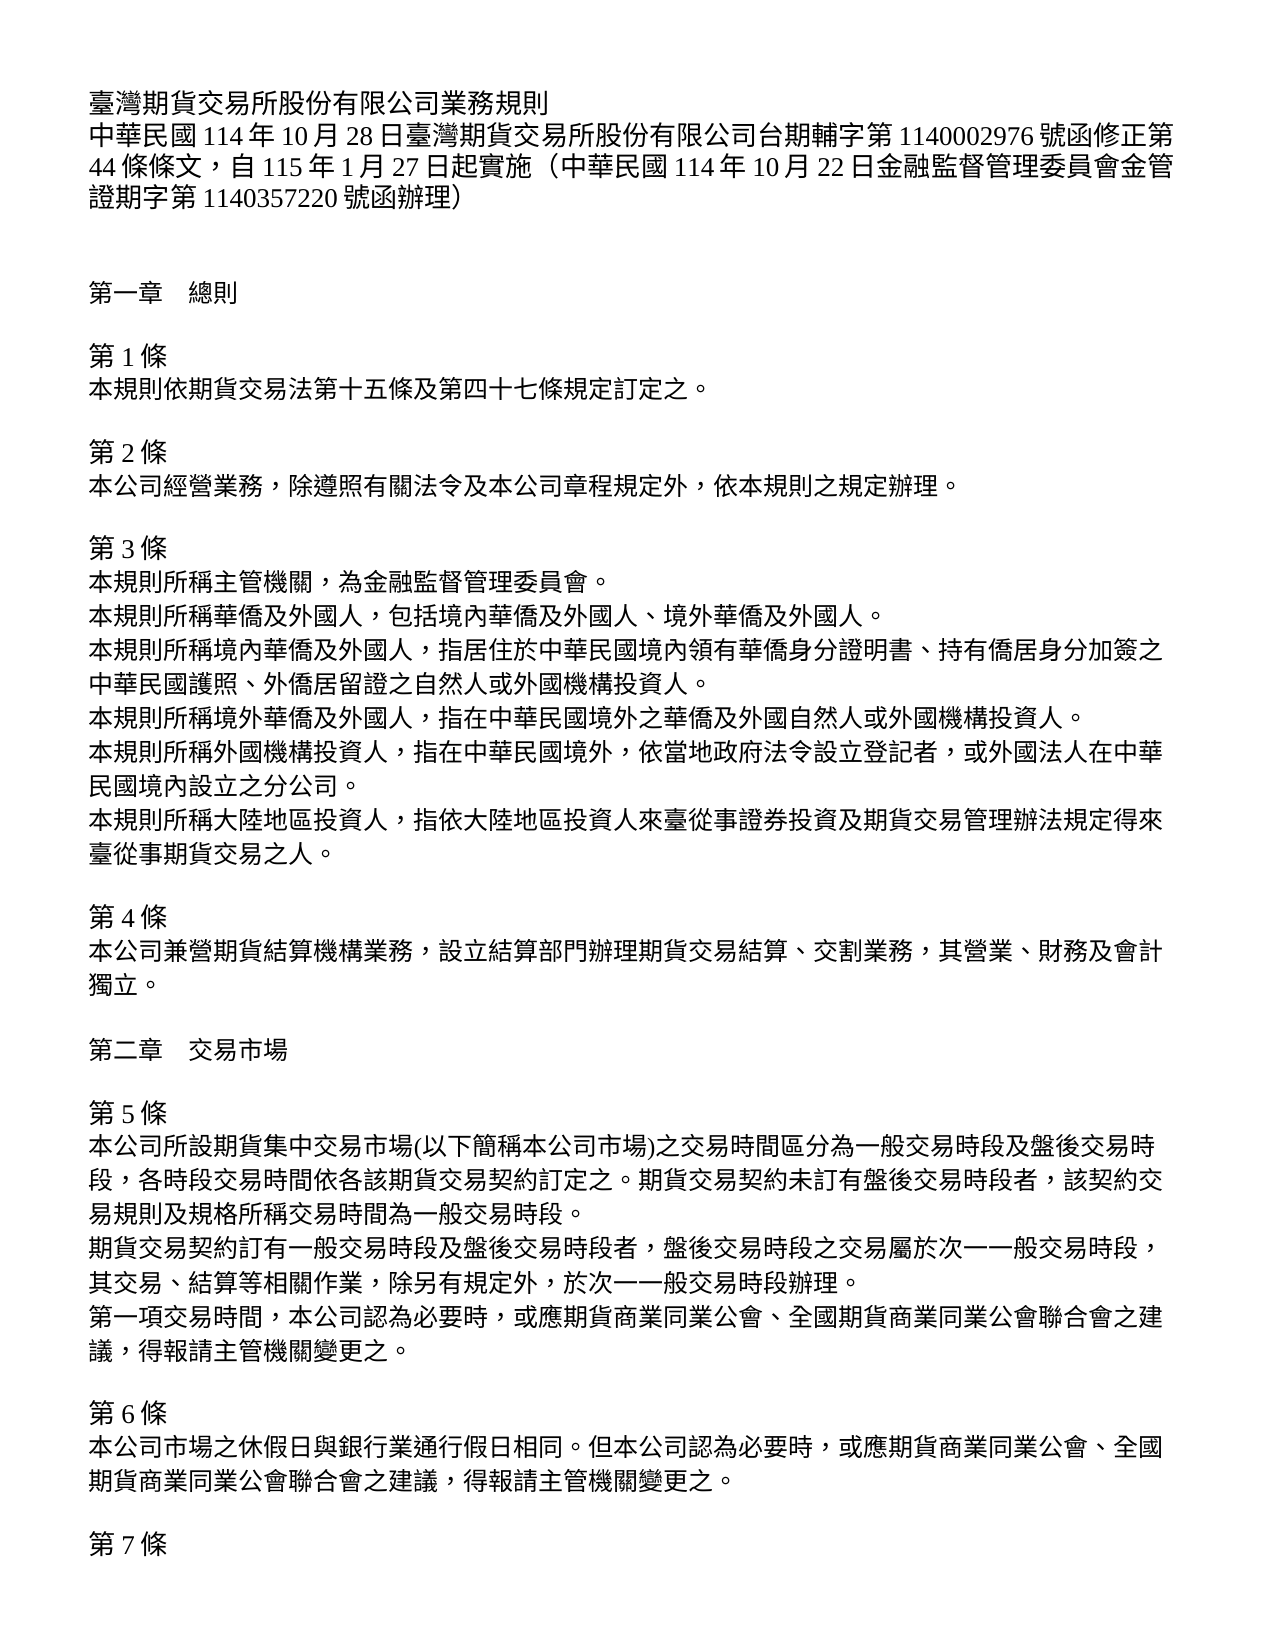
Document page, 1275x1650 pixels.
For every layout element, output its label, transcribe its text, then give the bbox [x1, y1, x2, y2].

text 第1條 [88, 341, 1186, 372]
text 本規則所稱華僑及外國人，包括境內華僑及外國人、境外華僑及外國人。 [88, 598, 1186, 633]
text 第6條 [88, 1398, 1186, 1430]
text 第一項交易時間，本公司認為必要時，或應期貨商業同業公會、全國期貨商業同業公會聯合會之建議，得報請主管機關變更之。 [88, 1299, 1186, 1367]
text 第一章 總則 [88, 275, 1186, 309]
text 本規則所稱大陸地區投資人，指依大陸地區投資人來臺從事證券投資及期貨交易管理辦法規定得來臺從事期貨交易之人。 [88, 803, 1186, 871]
text 中華民國114年10月28日臺灣期貨交易所股份有限公司台期輔字第1140002976號函修正第44條條文，自115年1月27日起實施（中華民國114年10月22日金融監督管理委員會金管證期字第1140357220號函辦理） [88, 120, 1186, 213]
text 第7條 [88, 1529, 1186, 1560]
text 本公司經營業務，除遵照有關法令及本公司章程規定外，依本規則之規定辦理。 [88, 468, 1186, 502]
text 本規則所稱外國機構投資人，指在中華民國境外，依當地政府法令設立登記者，或外國法人在中華民國境內設立之分公司。 [88, 735, 1186, 803]
text 第5條 [88, 1098, 1186, 1129]
text 期貨交易契約訂有一般交易時段及盤後交易時段者，盤後交易時段之交易屬於次一一般交易時段，其交易、結算等相關作業，除另有規定外，於次一一般交易時段辦理。 [88, 1231, 1186, 1299]
text 本公司兼營期貨結算機構業務，設立結算部門辦理期貨交易結算、交割業務，其營業、財務及會計獨立。 [88, 933, 1186, 1001]
text 第3條 [88, 533, 1186, 564]
text 臺灣期貨交易所股份有限公司業務規則 [88, 88, 1186, 120]
text 本公司所設期貨集中交易市場(以下簡稱本公司市場)之交易時間區分為一般交易時段及盤後交易時段，各時段交易時間依各該期貨交易契約訂定之。期貨交易契約未訂有盤後交易時段者，該契約交易規則及規格所稱交易時間為一般交易時段。 [88, 1129, 1186, 1231]
text 本規則依期貨交易法第十五條及第四十七條規定訂定之。 [88, 372, 1186, 406]
text 第4條 [88, 902, 1186, 933]
text 本規則所稱境內華僑及外國人，指居住於中華民國境內領有華僑身分證明書、持有僑居身分加簽之中華民國護照、外僑居留證之自然人或外國機構投資人。 [88, 633, 1186, 701]
text 本公司市場之休假日與銀行業通行假日相同。但本公司認為必要時，或應期貨商業同業公會、全國期貨商業同業公會聯合會之建議，得報請主管機關變更之。 [88, 1430, 1186, 1498]
text 第2條 [88, 437, 1186, 468]
text 本規則所稱境外華僑及外國人，指在中華民國境外之華僑及外國自然人或外國機構投資人。 [88, 701, 1186, 735]
text 第二章 交易市場 [88, 1033, 1186, 1067]
text 本規則所稱主管機關，為金融監督管理委員會。 [88, 564, 1186, 598]
